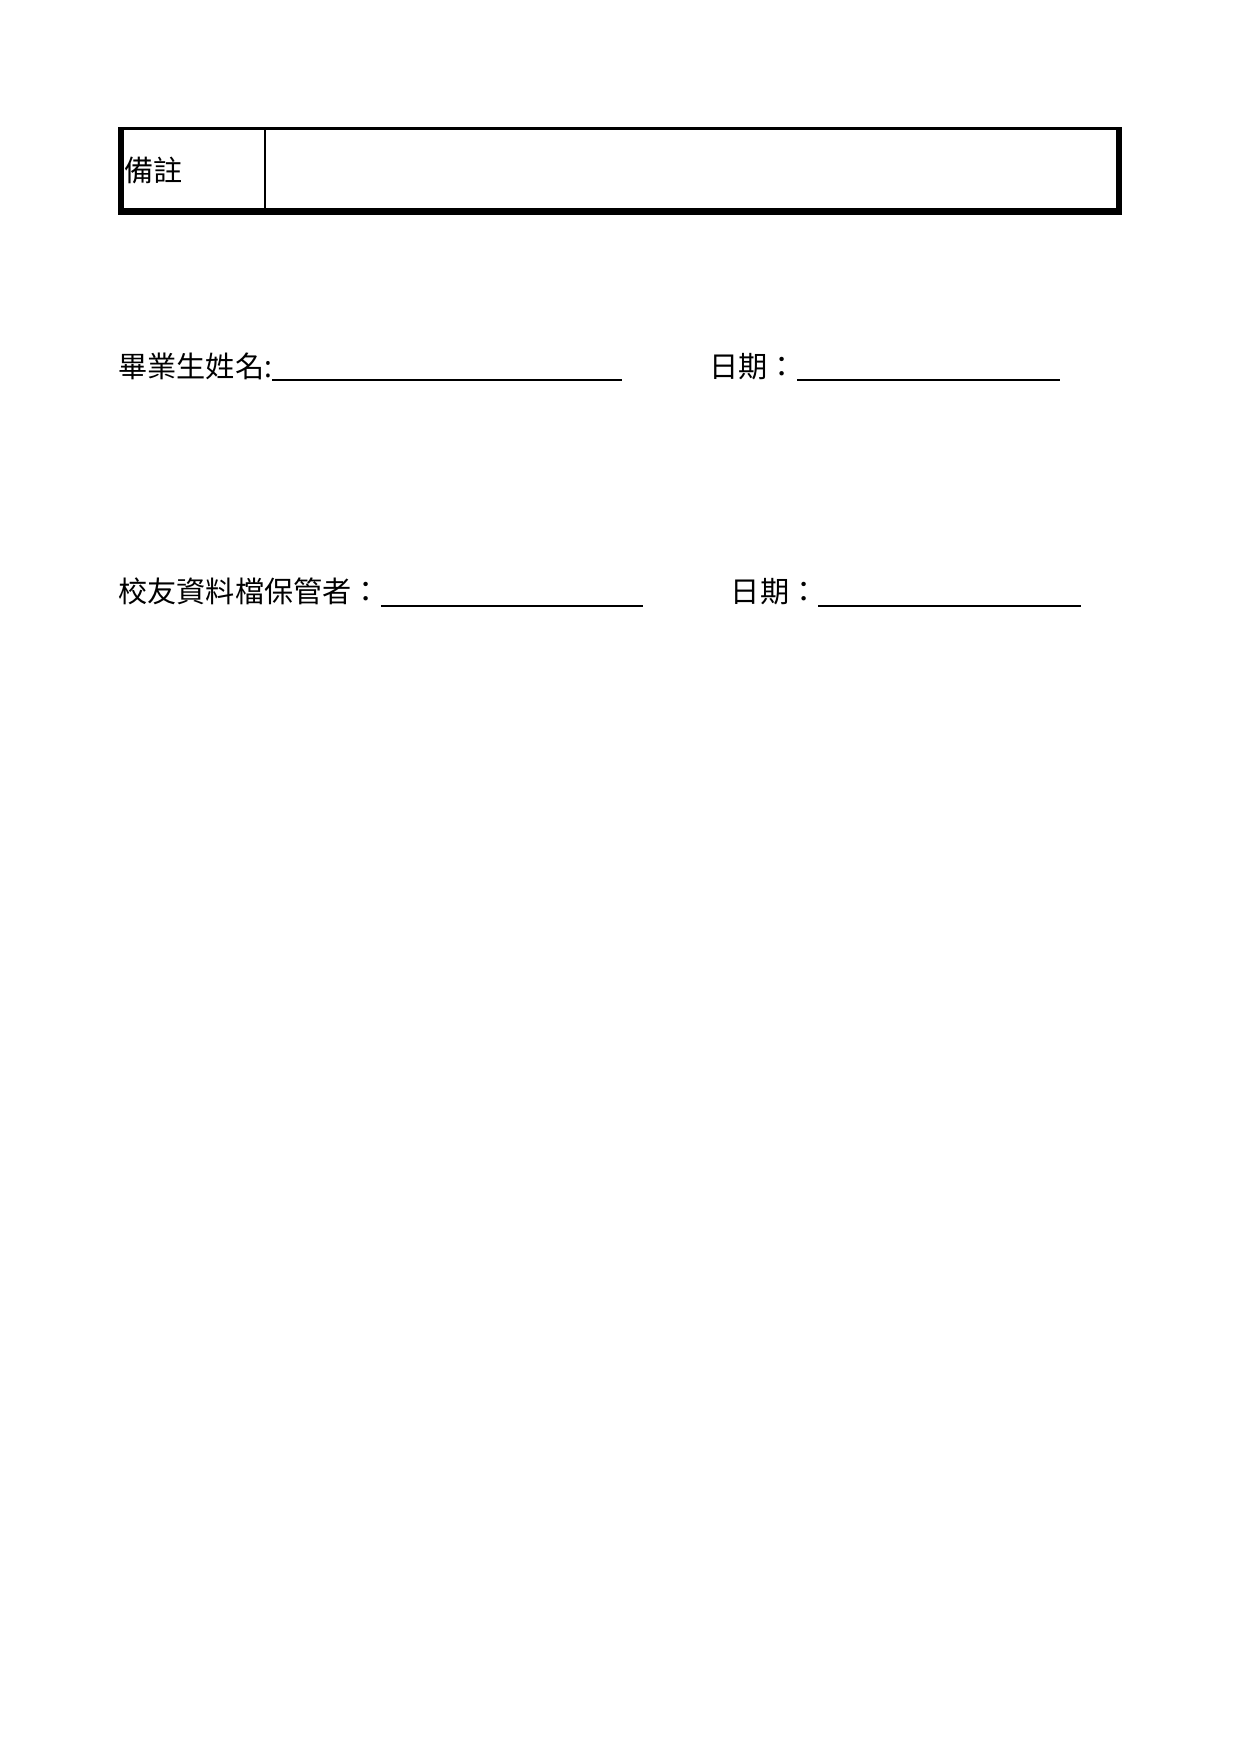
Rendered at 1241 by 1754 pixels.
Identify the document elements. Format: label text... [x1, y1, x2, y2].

table_cell [266, 130, 1116, 208]
table_cell 備註 [124, 130, 264, 208]
text 校友資料檔保管者： 日期： [118, 552, 1122, 627]
text 畢業生姓名: 日期： [118, 327, 1122, 402]
